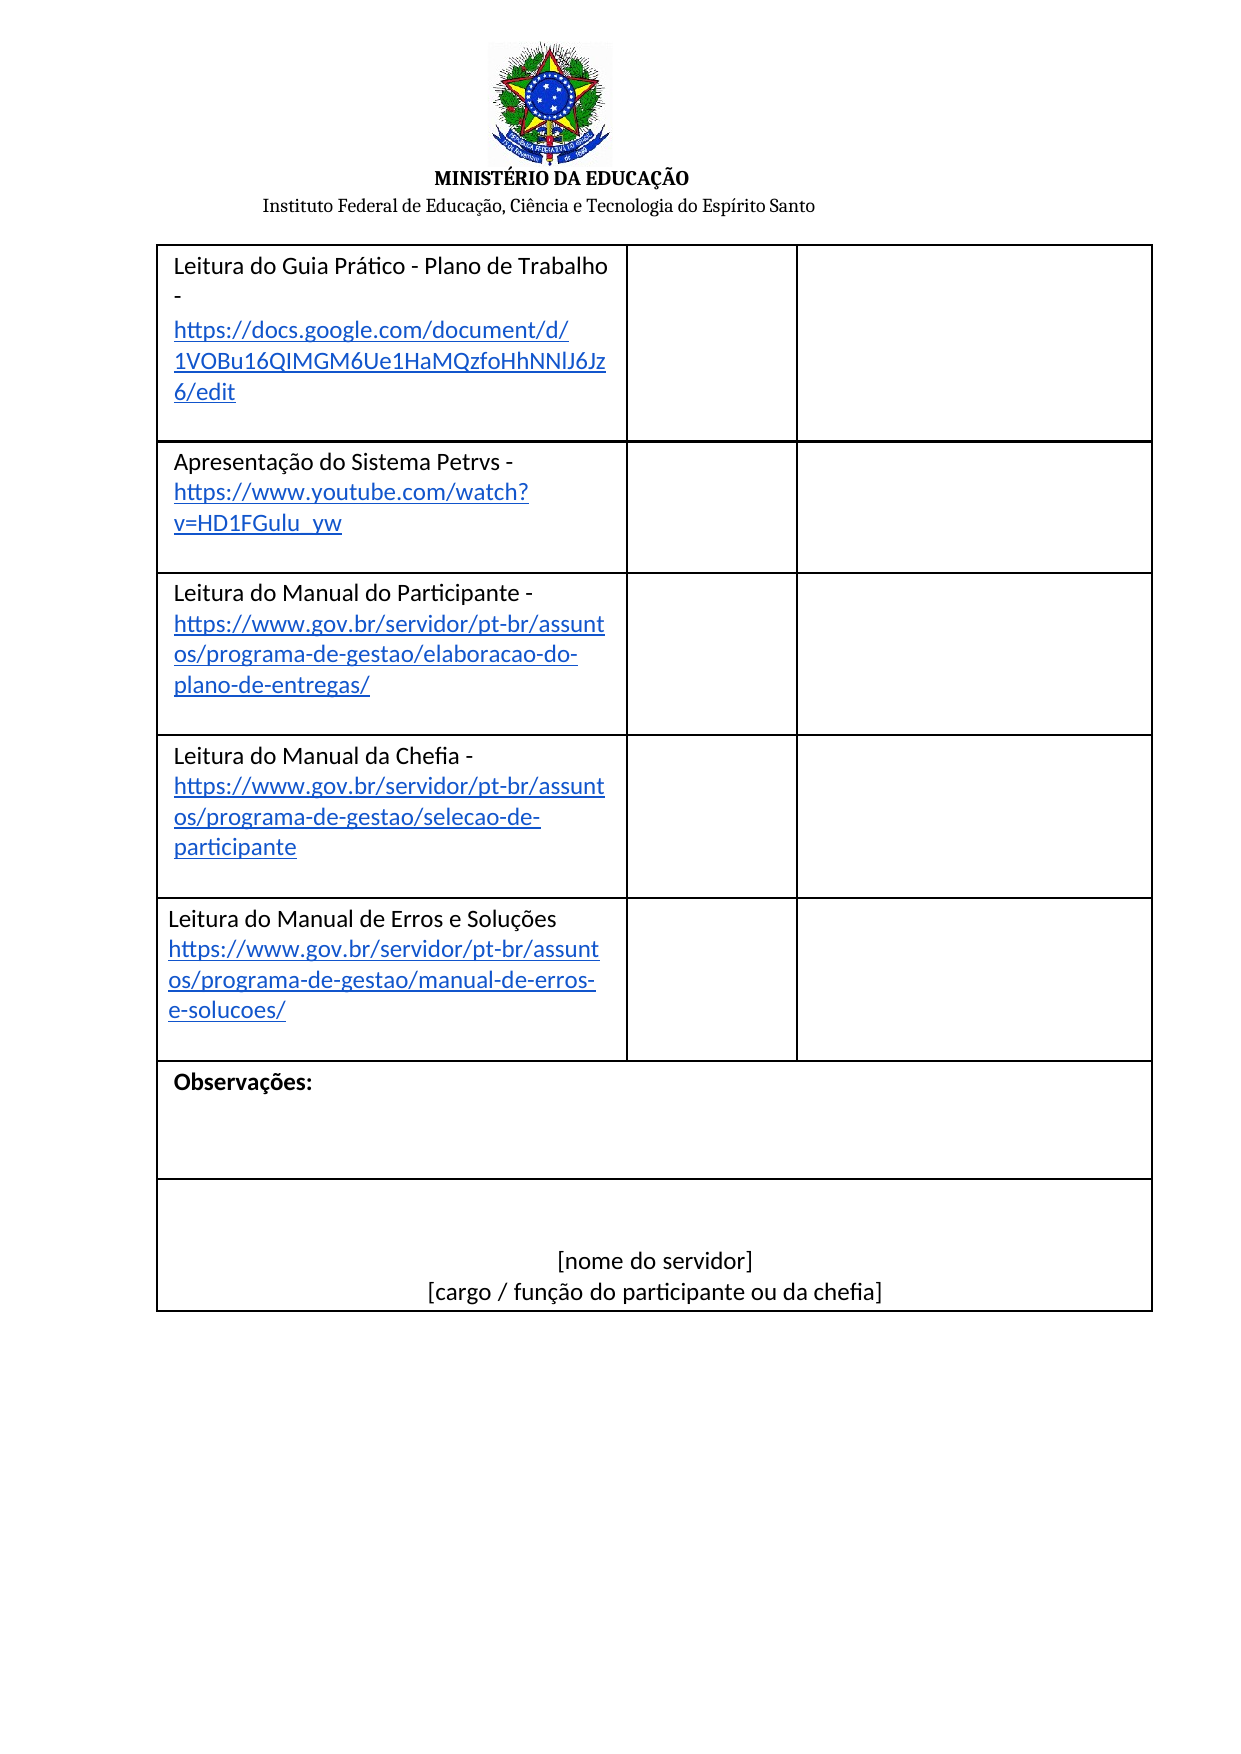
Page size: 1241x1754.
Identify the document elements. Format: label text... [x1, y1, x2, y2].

table_cell [798, 443, 1151, 572]
picture [487, 41, 613, 167]
table_cell [628, 443, 796, 572]
table_cell [798, 246, 1151, 440]
table_cell Leitura do Manual de Erros e Soluções https://www.gov.br/servidor/pt-br/assuntos/programa-de-gestao/manual-de-erros-e-solucoes/ [158, 899, 626, 1060]
table_cell Observações: [158, 1062, 1151, 1178]
table_cell [628, 574, 796, 734]
table_cell Apresentação do Sistema Petrvs - https://www.youtube.com/watch?v=HD1FGulu_yw [158, 443, 626, 572]
table_cell [628, 899, 796, 1060]
table_cell [nome do servidor] [cargo / função do participante ou da chefia] [158, 1180, 1151, 1310]
table_cell Leitura do Manual do Participante - https://www.gov.br/servidor/pt-br/assuntos/programa-de-gestao/elaboracao-do-plano-de-entregas/ [158, 574, 626, 734]
table_cell [628, 736, 796, 897]
table_cell Leitura do Manual da Chefia - https://www.gov.br/servidor/pt-br/assuntos/programa-de-gestao/selecao-de-participante [158, 736, 626, 897]
table_cell [628, 246, 796, 440]
table_cell Leitura do Guia Prático - Plano de Trabalho - https://docs.google.com/document/d/1VOBu16QIMGM6Ue1HaMQzfoHhNNlJ6Jz6/edit [158, 246, 626, 440]
table_cell [798, 574, 1151, 734]
table_cell [798, 736, 1151, 897]
table_cell [798, 899, 1151, 1060]
